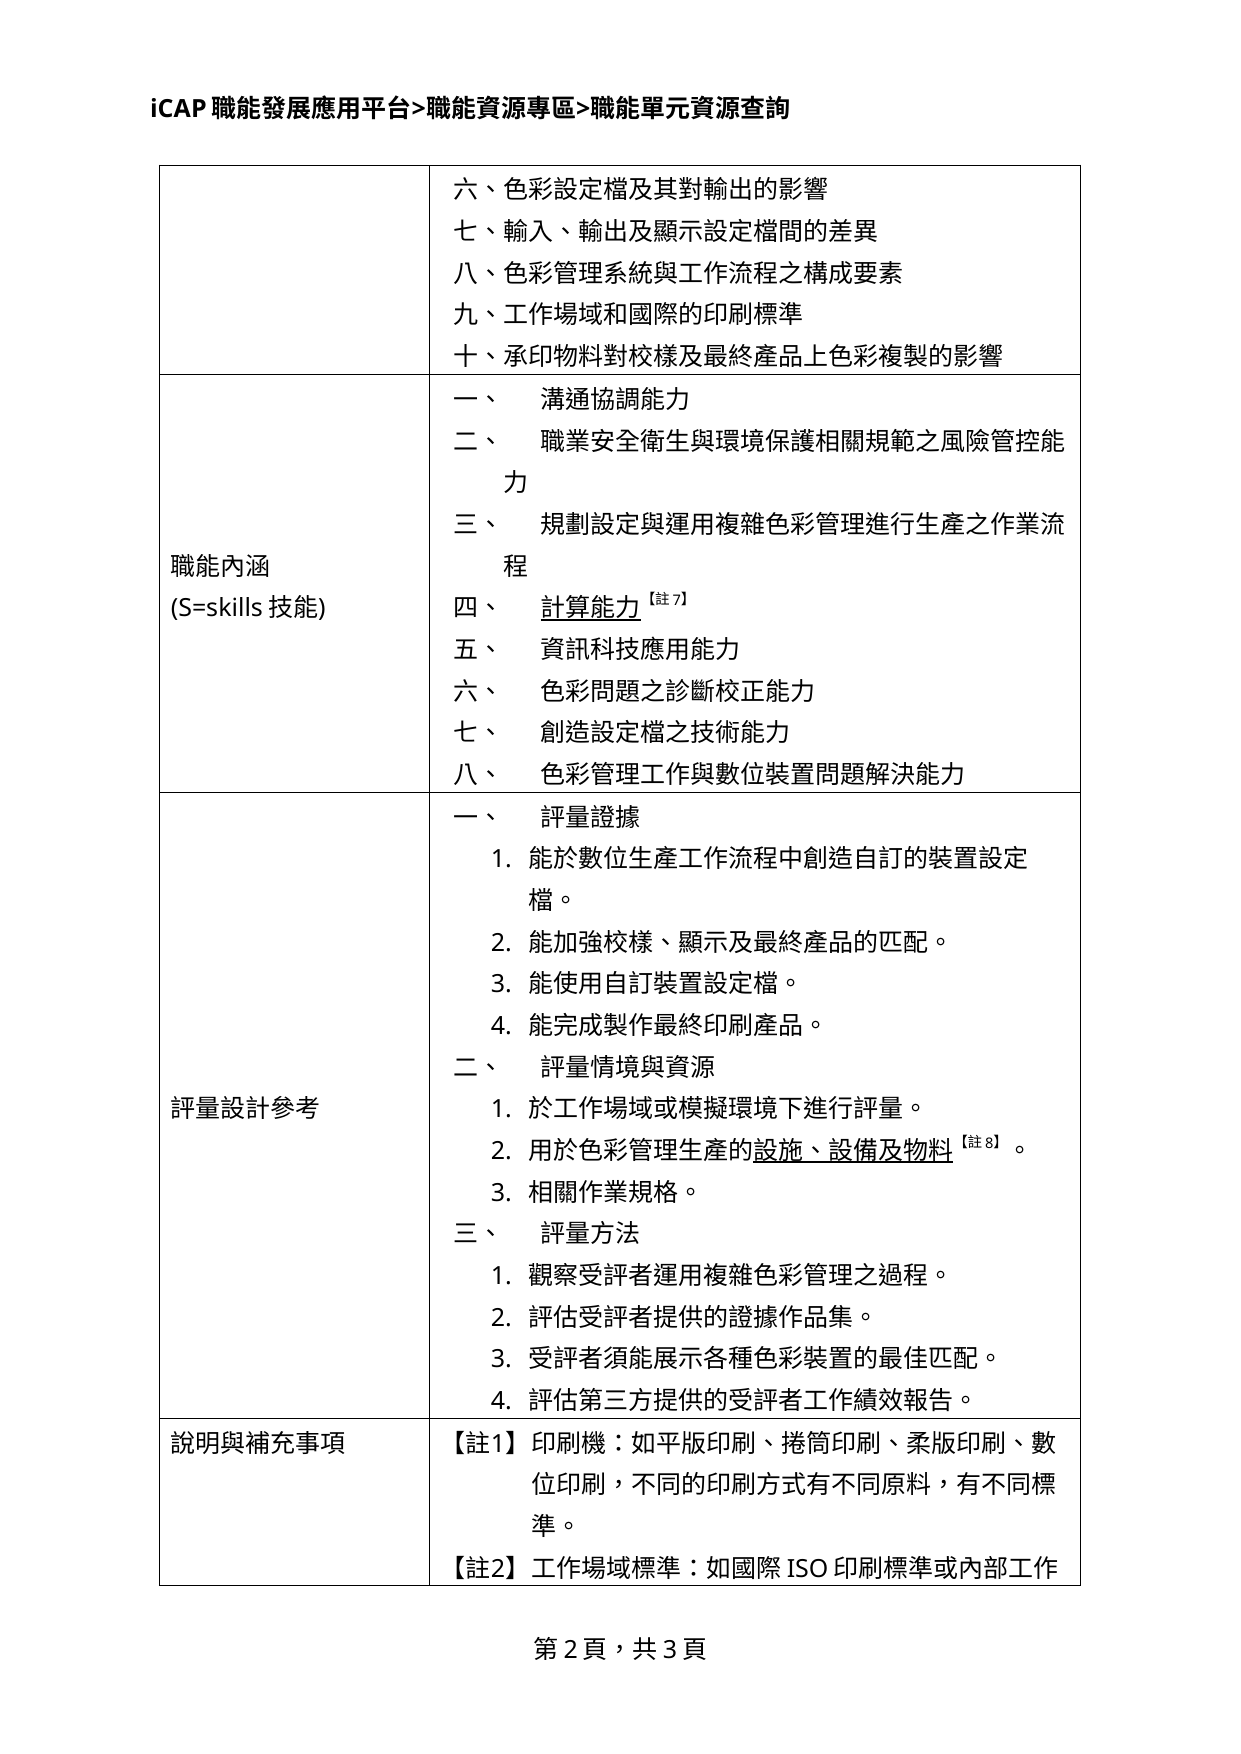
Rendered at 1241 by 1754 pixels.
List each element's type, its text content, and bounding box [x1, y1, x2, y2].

table_cell 評量設計參考 [160, 793, 429, 1418]
table_cell 評量證據 能於數位生產工作流程中創造自訂的裝置設定檔。 能加強校樣、顯示及最終產品的匹配。 能使用自訂裝置設定檔。 能完成製作最終印刷產品。 評量情境與資源 於工作場域或模擬環境下進行評量。 用於色彩管理生產的設施、設備及物料【註8】。 相關作業規格。 評量方法 觀察受評者運用複雜色彩管理之過程。 評估受評者提供的證據作品集。 受評者須能展示各種色彩裝置的最佳匹配。 評估第三方提供的受評者工作績效報告。 [430, 793, 1080, 1418]
table_cell 職能內涵 (S=skills技能) [160, 375, 429, 792]
table_cell 說明與補充事項 [160, 1419, 429, 1585]
table_cell 職業安全衛生相關規範 組織及工作場域相關作業標準、政策與程序 數位裝置校驗之頻率 色彩測量的裝置、軟體類型及其用法 測試圖表的比較及其優缺點 色彩設定檔及其對輸出的影響 輸入、輸出及顯示設定檔間的差異 色彩管理系統與工作流程之構成要素 工作場域和國際的印刷標準 承印物料對校樣及最終產品上色彩複製的影響 [430, 166, 1080, 374]
table_cell [160, 166, 429, 374]
table_cell 溝通協調能力 職業安全衛生與環境保護相關規範之風險管控能力 規劃設定與運用複雜色彩管理進行生產之作業流程 計算能力【註7】 資訊科技應用能力 色彩問題之診斷校正能力 創造設定檔之技術能力 色彩管理工作與數位裝置問題解決能力 [430, 375, 1080, 792]
table_cell 印刷機：如平版印刷、捲筒印刷、柔版印刷、數位印刷，不同的印刷方式有不同原料，有不同標準。 工作場域標準：如國際ISO印刷標準或內部工作場域標準。 色彩測量裝置：包含濃度計、分光光度計；磁條閱讀機類型裝置，如X-rite、Techkon。 軟體：如各種工業色彩應用程式；色彩管理軟體；設定檔創造軟體；掃描器設定檔軟體；密度測定法及分光光度測定法軟體。 色彩工作流程：如軟體應用程式、顯示器、打樣機與打樣系統、光柵圖像處理器（電腦軟體系統）、電腦製版CTP系統、掃描器、數位相機、數位印刷機、寬幅印表機。 數位裝置：包括輸入、輸出及顯示裝置，如顯示器；印刷機、打樣機及寬幅；掃描器和數位相機等。 計算能力：如運用濃度測定法、分光光度測定法及色彩設定檔。 設施、設備及物料：如印刷機、具備色彩管理功能的光柵圖像處理器（RIP）、設定檔軟體、色彩輸出裝置、濃度計及光譜儀。 [430, 1419, 1080, 1585]
